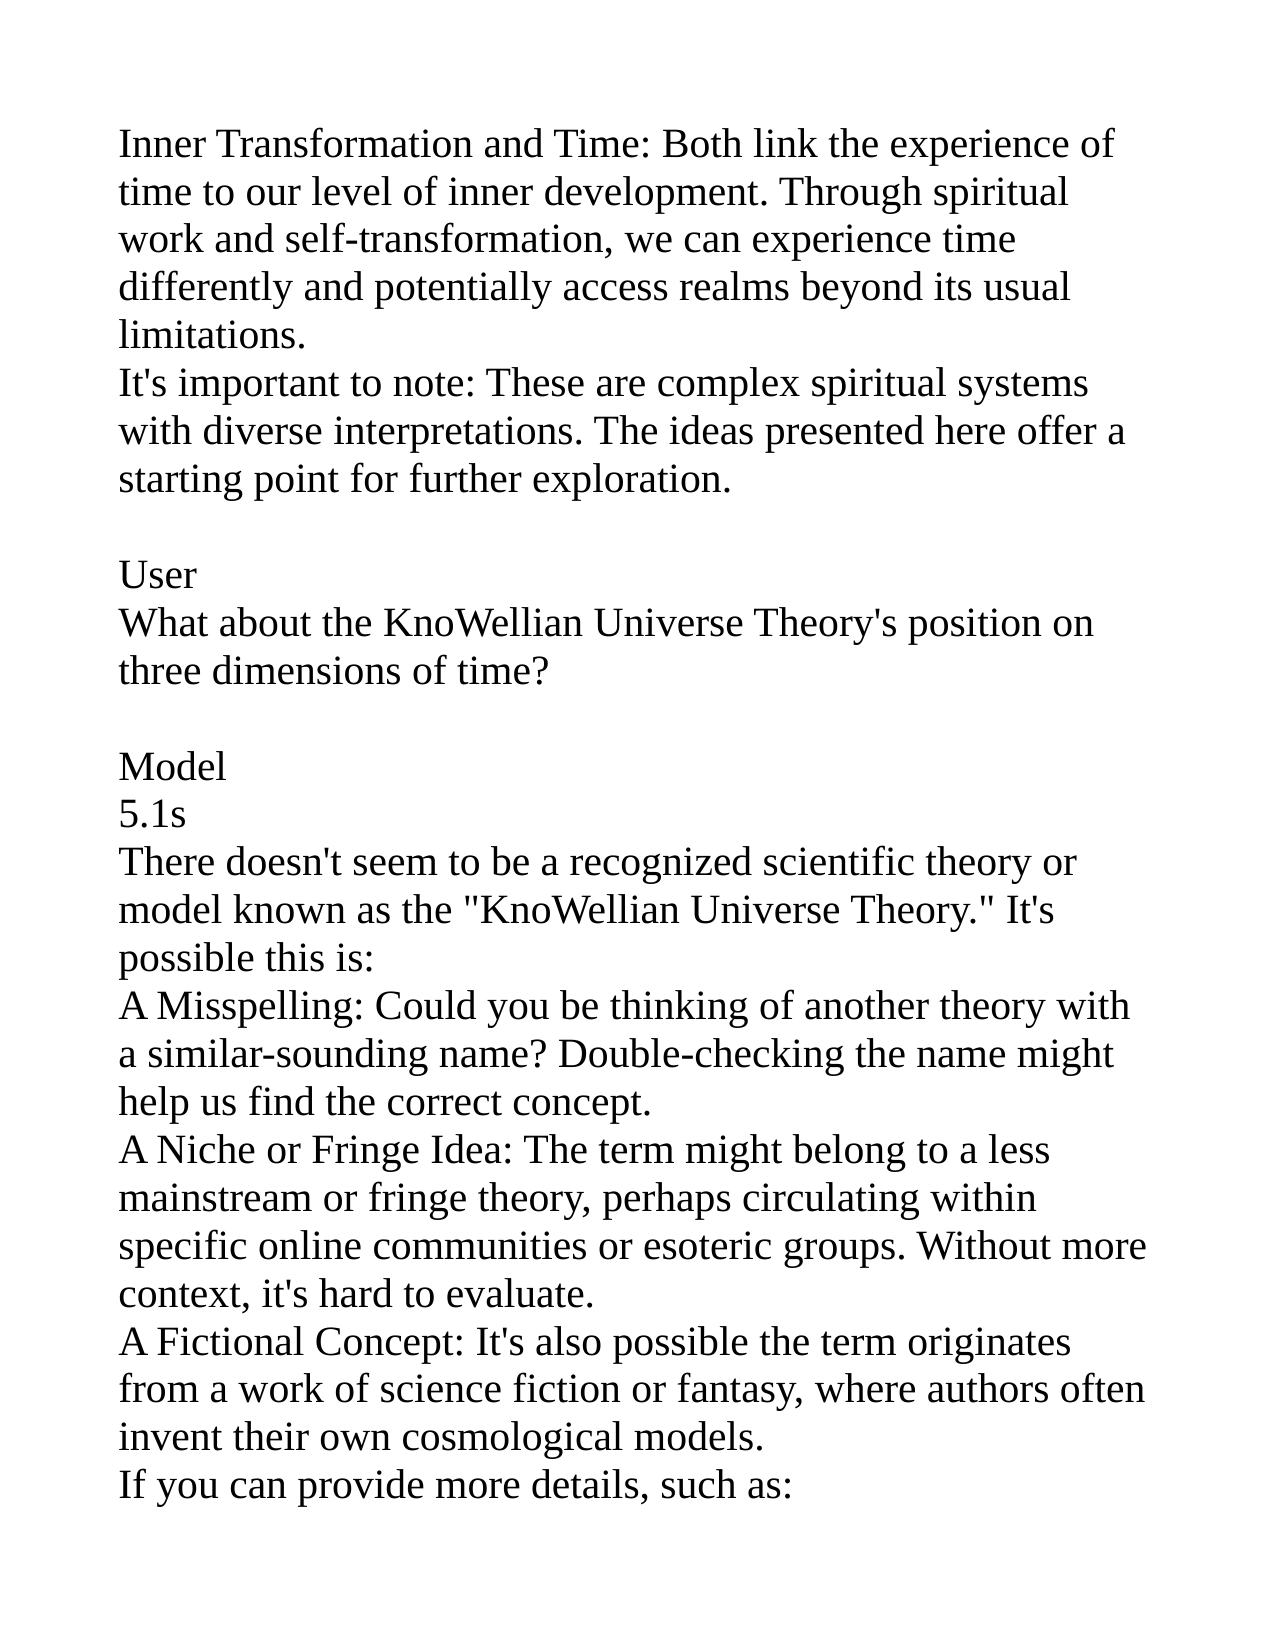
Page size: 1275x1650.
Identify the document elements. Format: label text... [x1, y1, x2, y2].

text User [118, 549, 1157, 597]
text Inner Transformation and Time: Both link the experience of time to our level of inner development. Through spiritual work and self-transformation, we can experience time differently and potentially access realms beyond its usual limitations. [118, 118, 1157, 358]
text A Niche or Fringe Idea: The term might belong to a less mainstream or fringe theory, perhaps circulating within specific online communities or esoteric groups. Without more context, it's hard to evaluate. [118, 1124, 1157, 1316]
text What about the KnoWellian Universe Theory's position on three dimensions of time? [118, 597, 1157, 693]
text It's important to note: These are complex spiritual systems with diverse interpretations. The ideas presented here offer a starting point for further exploration. [118, 358, 1157, 501]
text A Fictional Concept: It's also possible the term originates from a work of science fiction or fantasy, where authors often invent their own cosmological models. [118, 1316, 1157, 1460]
text A Misspelling: Could you be thinking of another theory with a similar-sounding name? Double-checking the name might help us find the correct concept. [118, 981, 1157, 1124]
text 5.1s [118, 789, 1157, 837]
text If you can provide more details, such as: [118, 1460, 1157, 1508]
text Model [118, 741, 1157, 789]
text There doesn't seem to be a recognized scientific theory or model known as the "KnoWellian Universe Theory." It's possible this is: [118, 837, 1157, 981]
